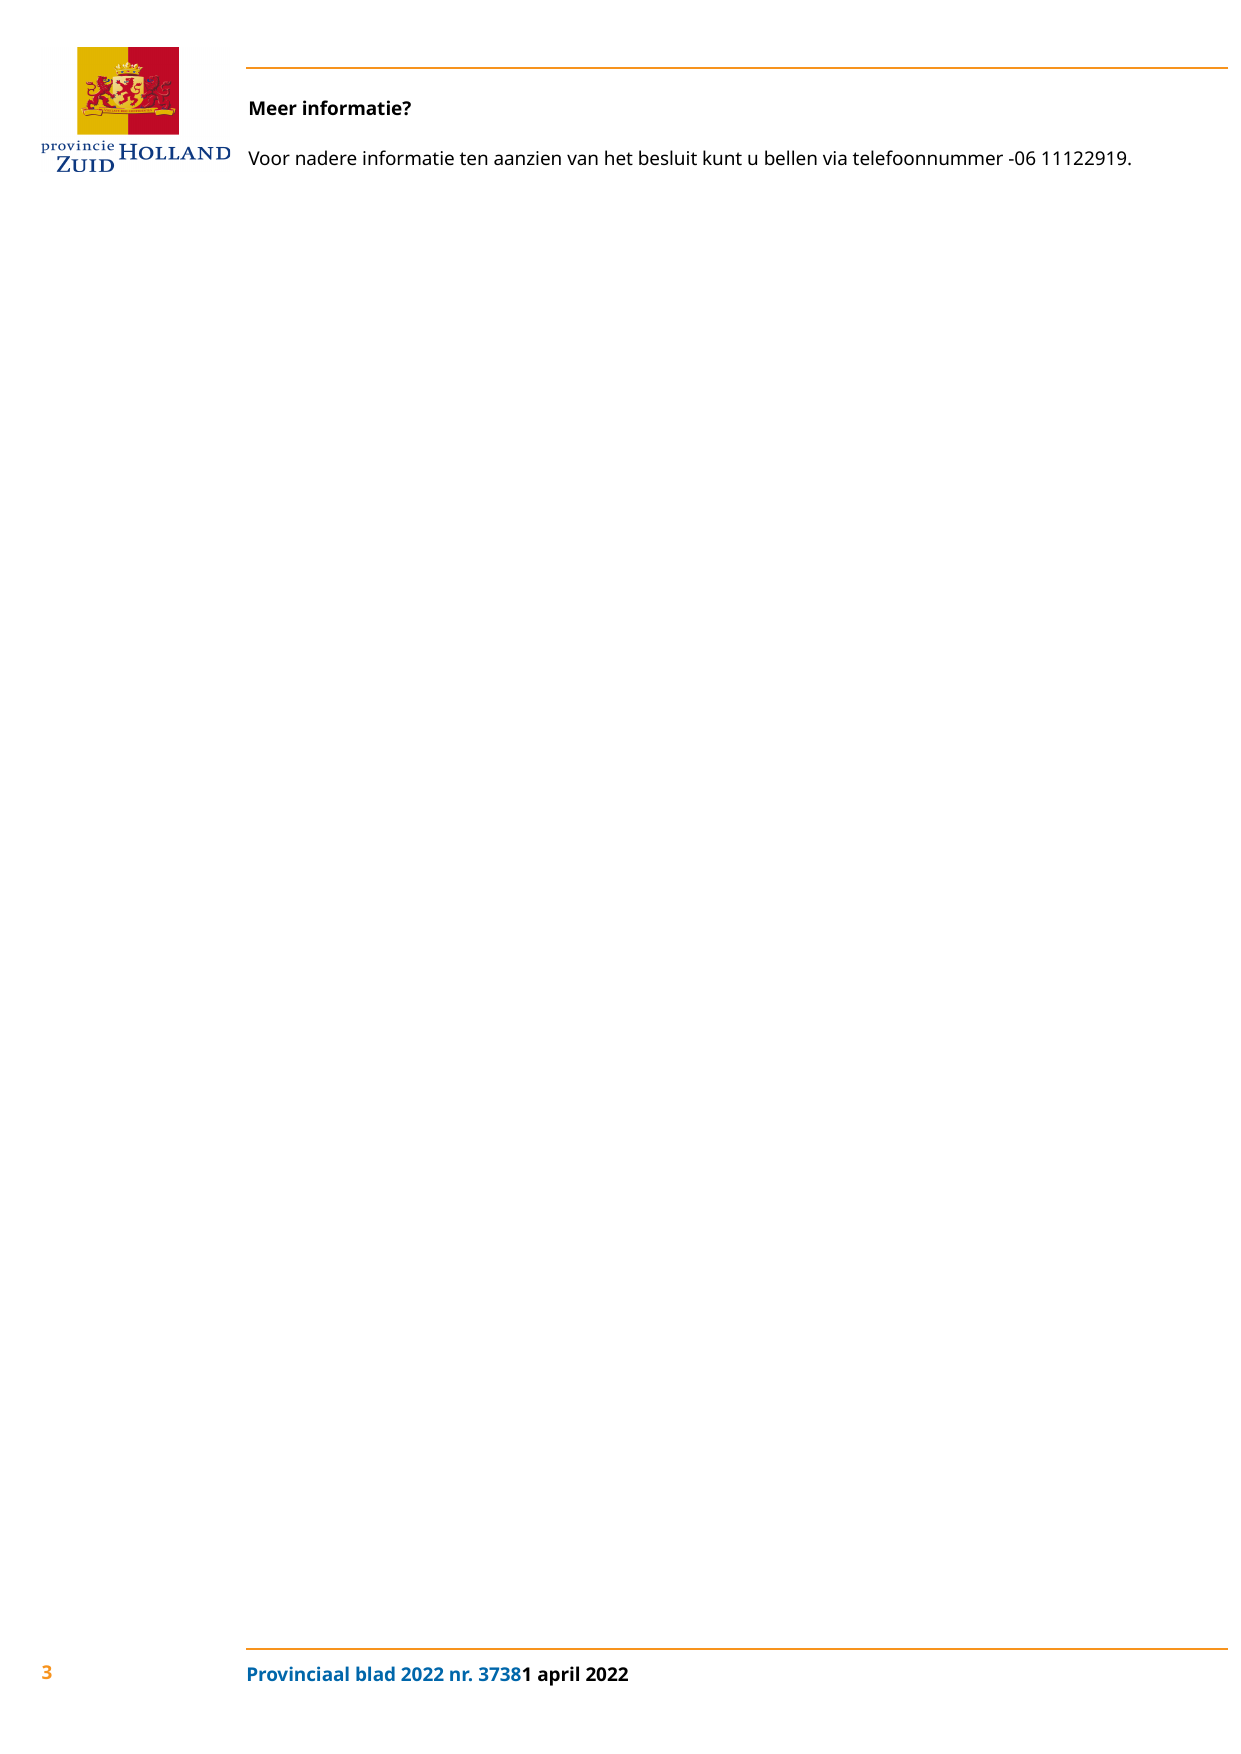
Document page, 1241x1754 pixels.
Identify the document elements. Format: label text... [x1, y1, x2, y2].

picture [41, 47, 231, 172]
text Voor nadere informatie ten aanzien van het besluit kunt u bellen via telefoonnummer -06 11122919. [248, 145, 1152, 171]
text Meer informatie? [248, 95, 1152, 121]
